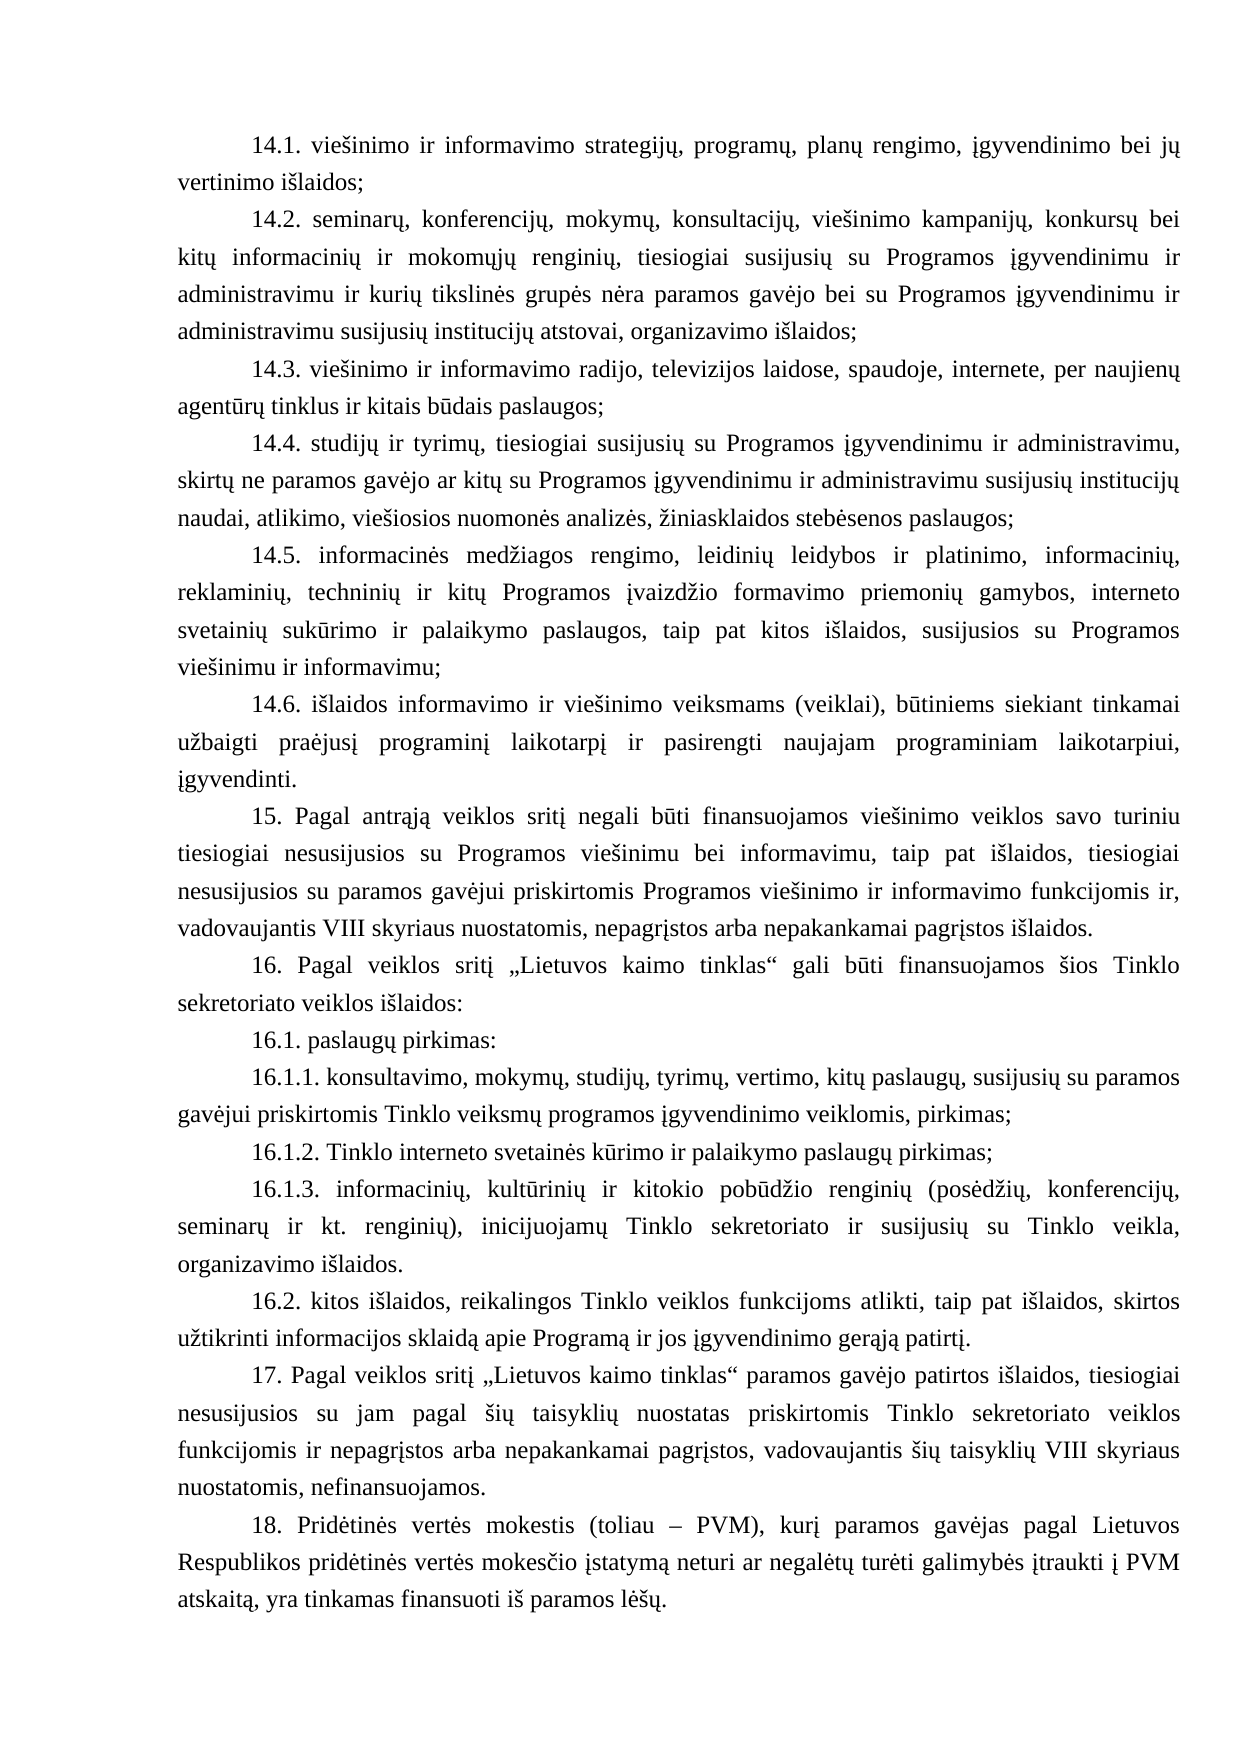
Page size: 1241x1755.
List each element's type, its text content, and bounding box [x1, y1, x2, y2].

text 16.2. kitos išlaidos, reikalingos Tinklo veiklos funkcijoms atlikti, taip pat išlaidos, skirtos užtikrinti informacijos sklaidą apie Programą ir jos įgyvendinimo gerąją patirtį. [177, 1286, 1181, 1352]
text 17. Pagal veiklos sritį „Lietuvos kaimo tinklas“ paramos gavėjo patirtos išlaidos, tiesiogiai nesusijusios su jam pagal šių taisyklių nuostatas priskirtomis Tinklo sekretoriato veiklos funkcijomis ir nepagrįstos arba nepakankamai pagrįstos, vadovaujantis šių taisyklių VIII skyriaus nuostatomis, nefinansuojamos. [177, 1361, 1181, 1501]
text 14.3. viešinimo ir informavimo radijo, televizijos laidose, spaudoje, internete, per naujienų agentūrų tinklus ir kitais būdais paslaugos; [177, 354, 1181, 420]
text 15. Pagal antrąją veiklos sritį negali būti finansuojamos viešinimo veiklos savo turiniu tiesiogiai nesusijusios su Programos viešinimu bei informavimu, taip pat išlaidos, tiesiogiai nesusijusios su paramos gavėjui priskirtomis Programos viešinimo ir informavimo funkcijomis ir, vadovaujantis VIII skyriaus nuostatomis, nepagrįstos arba nepakankamai pagrįstos išlaidos. [177, 801, 1181, 942]
text 16.1. paslaugų pirkimas: [177, 1025, 1181, 1054]
text 18. Pridėtinės vertės mokestis (toliau – PVM), kurį paramos gavėjas pagal Lietuvos Respublikos pridėtinės vertės mokesčio įstatymą neturi ar negalėtų turėti galimybės įtraukti į PVM atskaitą, yra tinkamas finansuoti iš paramos lėšų. [177, 1510, 1181, 1613]
text 14.2. seminarų, konferencijų, mokymų, konsultacijų, viešinimo kampanijų, konkursų bei kitų informacinių ir mokomųjų renginių, tiesiogiai susijusių su Programos įgyvendinimu ir administravimu ir kurių tikslinės grupės nėra paramos gavėjo bei su Programos įgyvendinimu ir administravimu susijusių institucijų atstovai, organizavimo išlaidos; [177, 204, 1181, 345]
text 14.6. išlaidos informavimo ir viešinimo veiksmams (veiklai), būtiniems siekiant tinkamai užbaigti praėjusį programinį laikotarpį ir pasirengti naujajam programiniam laikotarpiui, įgyvendinti. [177, 689, 1181, 793]
text 14.5. informacinės medžiagos rengimo, leidinių leidybos ir platinimo, informacinių, reklaminių, techninių ir kitų Programos įvaizdžio formavimo priemonių gamybos, interneto svetainių sukūrimo ir palaikymo paslaugos, taip pat kitos išlaidos, susijusios su Programos viešinimu ir informavimu; [177, 540, 1181, 681]
text 16.1.3. informacinių, kultūrinių ir kitokio pobūdžio renginių (posėdžių, konferencijų, seminarų ir kt. renginių), inicijuojamų Tinklo sekretoriato ir susijusių su Tinklo veikla, organizavimo išlaidos. [177, 1174, 1181, 1277]
text 16.1.1. konsultavimo, mokymų, studijų, tyrimų, vertimo, kitų paslaugų, susijusių su paramos gavėjui priskirtomis Tinklo veiksmų programos įgyvendinimo veiklomis, pirkimas; [177, 1062, 1181, 1128]
text 14.4. studijų ir tyrimų, tiesiogiai susijusių su Programos įgyvendinimu ir administravimu, skirtų ne paramos gavėjo ar kitų su Programos įgyvendinimu ir administravimu susijusių institucijų naudai, atlikimo, viešiosios nuomonės analizės, žiniasklaidos stebėsenos paslaugos; [177, 428, 1181, 532]
text 16. Pagal veiklos sritį „Lietuvos kaimo tinklas“ gali būti finansuojamos šios Tinklo sekretoriato veiklos išlaidos: [177, 950, 1181, 1016]
text 16.1.2. Tinklo interneto svetainės kūrimo ir palaikymo paslaugų pirkimas; [177, 1137, 1181, 1166]
text 14.1. viešinimo ir informavimo strategijų, programų, planų rengimo, įgyvendinimo bei jų vertinimo išlaidos; [177, 130, 1181, 196]
